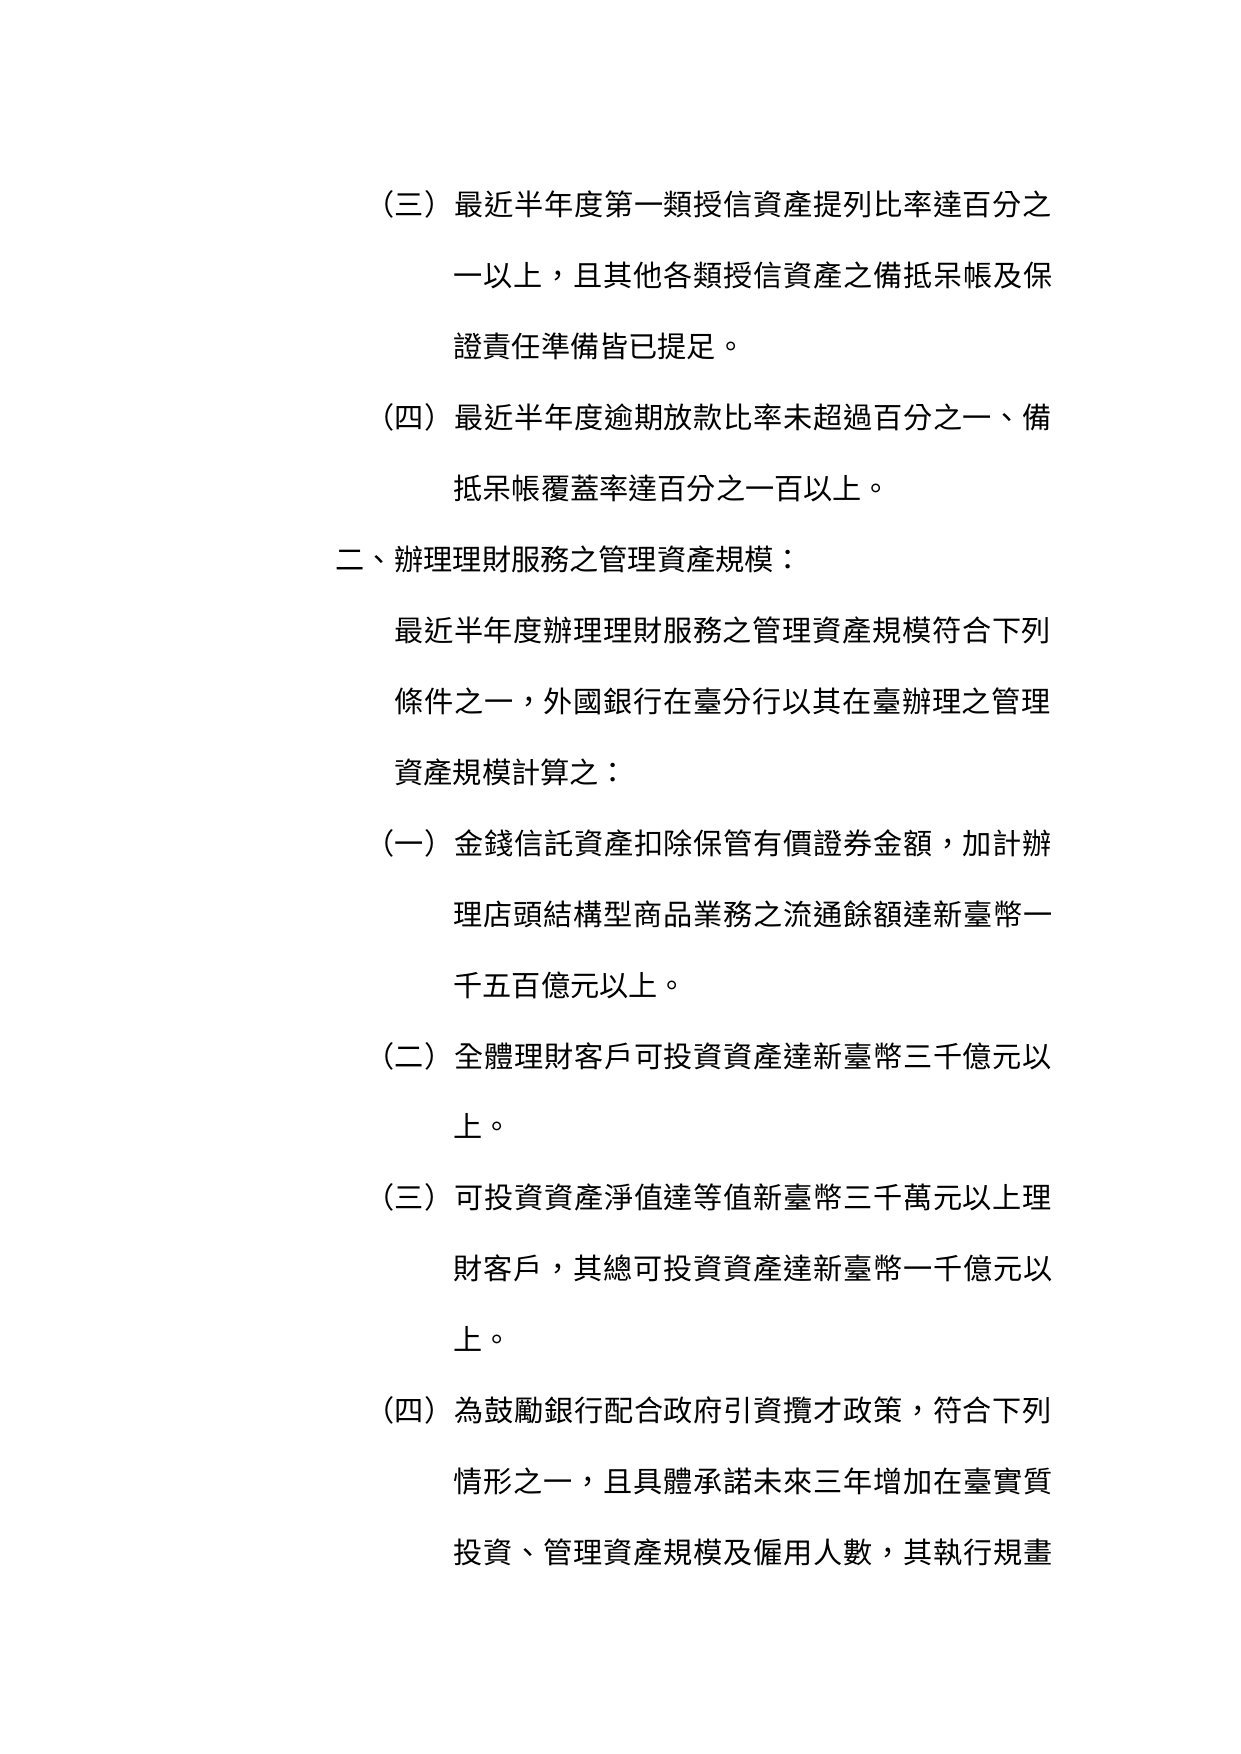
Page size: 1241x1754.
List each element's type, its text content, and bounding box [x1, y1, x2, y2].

text 最近半年度辦理理財服務之管理資產規模符合下列條件之一，外國銀行在臺分行以其在臺辦理之管理資產規模計算之： [394, 593, 1053, 806]
text （四）最近半年度逾期放款比率未超過百分之一、備抵呆帳覆蓋率達百分之一百以上。 [365, 380, 1053, 522]
text （二）全體理財客戶可投資資產達新臺幣三千億元以上。 [365, 1019, 1053, 1161]
text （一）金錢信託資產扣除保管有價證券金額，加計辦理店頭結構型商品業務之流通餘額達新臺幣一千五百億元以上。 [365, 806, 1053, 1019]
text （三）最近半年度第一類授信資產提列比率達百分之一以上，且其他各類授信資產之備抵呆帳及保證責任準備皆已提足。 [365, 168, 1053, 380]
list 辦理理財服務之管理資產規模： [335, 522, 1053, 593]
text （三）可投資資產淨值達等值新臺幣三千萬元以上理財客戶，其總可投資資產達新臺幣一千億元以上。 [365, 1161, 1053, 1373]
text （四）為鼓勵銀行配合政府引資攬才政策，符合下列情形之一，且具體承諾未來三年增加在臺實質投資、管理資產規模及僱用人數，其執行規畫 [365, 1373, 1053, 1586]
